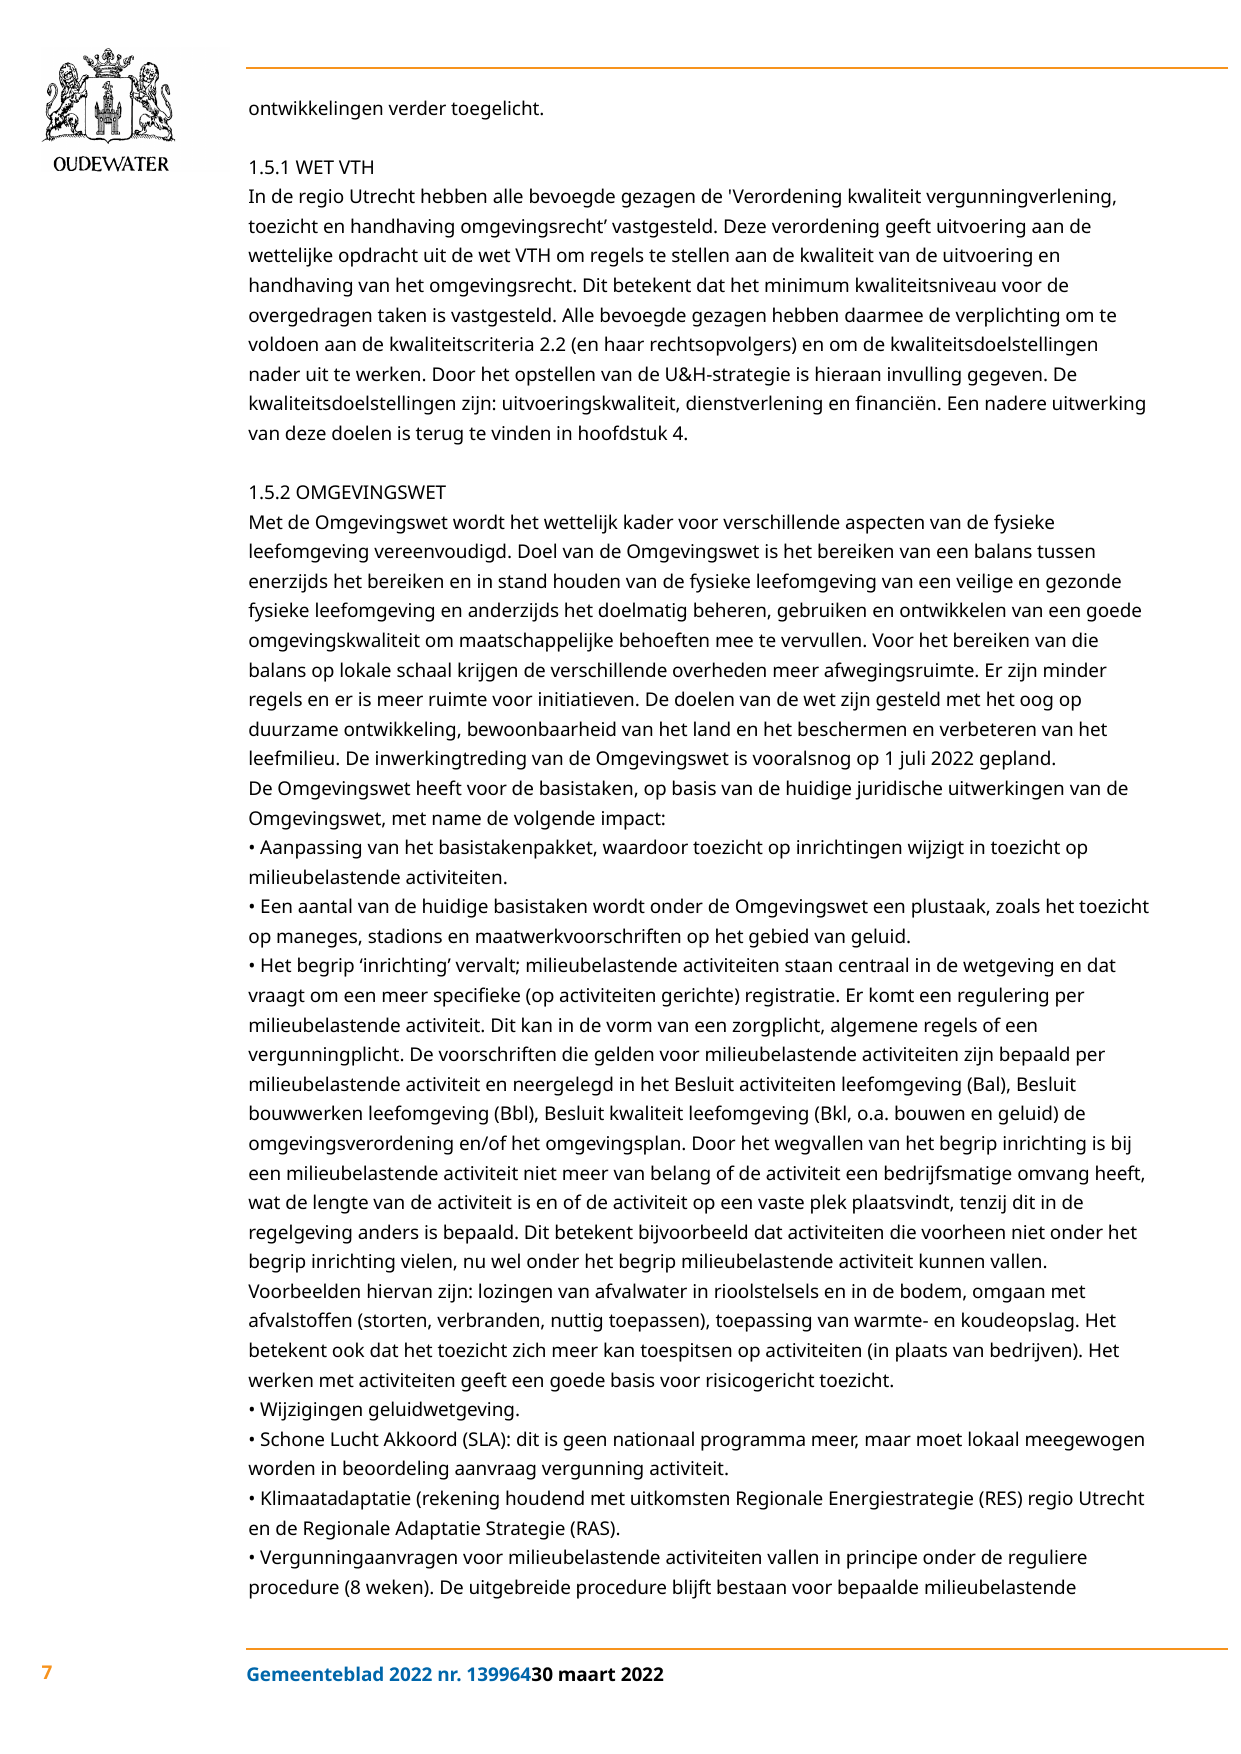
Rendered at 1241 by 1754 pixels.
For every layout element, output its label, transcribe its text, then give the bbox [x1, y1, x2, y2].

text • Vergunningaanvragen voor milieubelastende activiteiten vallen in principe onder de reguliere procedure (8 weken). De uitgebreide procedure blijft bestaan voor bepaalde milieubelastende [248, 1544, 1152, 1600]
text In de regio Utrecht hebben alle bevoegde gezagen de 'Verordening kwaliteit vergunningverlening, toezicht en handhaving omgevingsrecht’ vastgesteld. Deze verordening geeft uitvoering aan de wettelijke opdracht uit de wet VTH om regels te stellen aan de kwaliteit van de uitvoering en handhaving van het omgevingsrecht. Dit betekent dat het minimum kwaliteitsniveau voor de overgedragen taken is vastgesteld. Alle bevoegde gezagen hebben daarmee de verplichting om te voldoen aan de kwaliteitscriteria 2.2 (en haar rechtsopvolgers) en om de kwaliteitsdoelstellingen nader uit te werken. Door het opstellen van de U&H-strategie is hieraan invulling gegeven. De kwaliteitsdoelstellingen zijn: uitvoeringskwaliteit, dienstverlening en financiën. Een nadere uitwerking van deze doelen is terug te vinden in hoofdstuk 4. [248, 183, 1152, 446]
text 1.5.1 WET VTH [248, 154, 1152, 180]
text De Omgevingswet heeft voor de basistaken, op basis van de huidige juridische uitwerkingen van de Omgevingswet, met name de volgende impact: [248, 775, 1152, 831]
text Met de Omgevingswet wordt het wettelijk kader voor verschillende aspecten van de fysieke leefomgeving vereenvoudigd. Doel van de Omgevingswet is het bereiken van een balans tussen enerzijds het bereiken en in stand houden van de fysieke leefomgeving van een veilige en gezonde fysieke leefomgeving en anderzijds het doelmatig beheren, gebruiken en ontwikkelen van een goede omgevingskwaliteit om maatschappelijke behoeften mee te vervullen. Voor het bereiken van die balans op lokale schaal krijgen de verschillende overheden meer afwegingsruimte. Er zijn minder regels en er is meer ruimte voor initiatieven. De doelen van de wet zijn gesteld met het oog op duurzame ontwikkeling, bewoonbaarheid van het land en het beschermen en verbeteren van het leefmilieu. De inwerkingtreding van de Omgevingswet is vooralsnog op 1 juli 2022 gepland. [248, 509, 1152, 771]
text • Klimaatadaptatie (rekening houdend met uitkomsten Regionale Energiestrategie (RES) regio Utrecht en de Regionale Adaptatie Strategie (RAS). [248, 1485, 1152, 1541]
text • Wijzigingen geluidwetgeving. [248, 1396, 1152, 1422]
text • Schone Lucht Akkoord (SLA): dit is geen nationaal programma meer, maar moet lokaal meegewogen worden in beoordeling aanvraag vergunning activiteit. [248, 1426, 1152, 1481]
text ontwikkelingen verder toegelicht. [248, 95, 1152, 121]
text • Aanpassing van het basistakenpakket, waardoor toezicht op inrichtingen wijzigt in toezicht op milieubelastende activiteiten. [248, 834, 1152, 890]
picture [41, 47, 231, 172]
text • Een aantal van de huidige basistaken wordt onder de Omgevingswet een plustaak, zoals het toezicht op maneges, stadions en maatwerkvoorschriften op het gebied van geluid. [248, 893, 1152, 949]
text 1.5.2 OMGEVINGSWET [248, 479, 1152, 505]
text • Het begrip ‘inrichting’ vervalt; milieubelastende activiteiten staan centraal in de wetgeving en dat vraagt om een meer specifieke (op activiteiten gerichte) registratie. Er komt een regulering per milieubelastende activiteit. Dit kan in de vorm van een zorgplicht, algemene regels of een vergunningplicht. De voorschriften die gelden voor milieubelastende activiteiten zijn bepaald per milieubelastende activiteit en neergelegd in het Besluit activiteiten leefomgeving (Bal), Besluit bouwwerken leefomgeving (Bbl), Besluit kwaliteit leefomgeving (Bkl, o.a. bouwen en geluid) de omgevingsverordening en/of het omgevingsplan. Door het wegvallen van het begrip inrichting is bij een milieubelastende activiteit niet meer van belang of de activiteit een bedrijfsmatige omvang heeft, wat de lengte van de activiteit is en of de activiteit op een vaste plek plaatsvindt, tenzij dit in de regelgeving anders is bepaald. Dit betekent bijvoorbeeld dat activiteiten die voorheen niet onder het begrip inrichting vielen, nu wel onder het begrip milieubelastende activiteit kunnen vallen. Voorbeelden hiervan zijn: lozingen van afvalwater in rioolstelsels en in de bodem, omgaan met afvalstoffen (storten, verbranden, nuttig toepassen), toepassing van warmte- en koudeopslag. Het betekent ook dat het toezicht zich meer kan toespitsen op activiteiten (in plaats van bedrijven). Het werken met activiteiten geeft een goede basis voor risicogericht toezicht. [248, 953, 1152, 1393]
